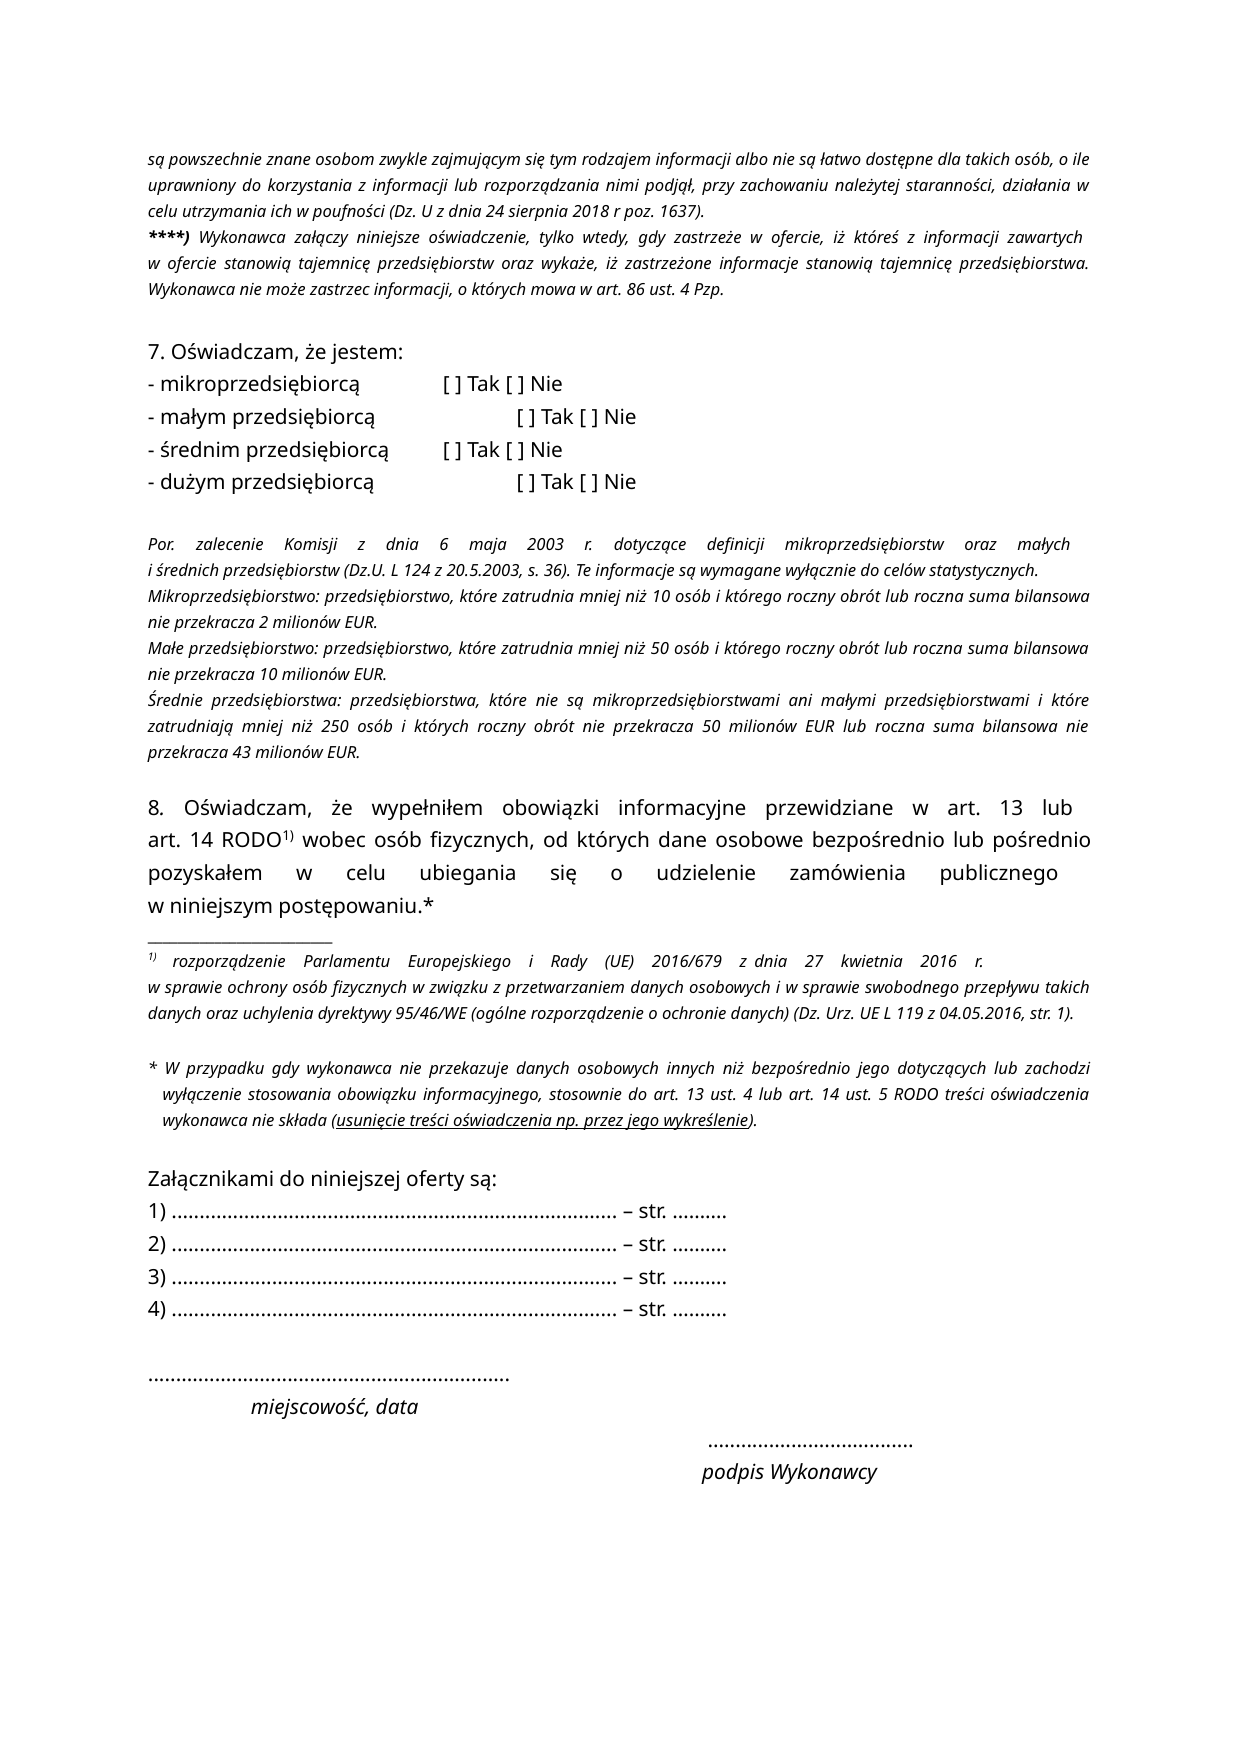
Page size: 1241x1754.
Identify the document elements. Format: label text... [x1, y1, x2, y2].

text - średnim przedsiębiorcą [ ] Tak [ ] Nie [148, 435, 1093, 463]
text ****) Wykonawca załączy niniejsze oświadczenie, tylko wtedy, gdy zastrzeże w ofercie, iż któreś z informacji zawartych w ofercie stanowią tajemnicę przedsiębiorstw oraz wykaże, iż zastrzeżone informacje stanowią tajemnicę przedsiębiorstwa. Wykonawca nie może zastrzec informacji, o których mowa w art. 86 ust. 4 Pzp. [148, 226, 1093, 301]
text 7. Oświadczam, że jestem: [148, 337, 1093, 365]
text _________________________ [148, 923, 1093, 946]
text * W przypadku gdy wykonawca nie przekazuje danych osobowych innych niż bezpośrednio jego dotyczących lub zachodzi wyłączenie stosowania obowiązku informacyjnego, stosownie do art. 13 ust. 4 lub art. 14 ust. 5 RODO treści oświadczenia wykonawca nie składa (usunięcie treści oświadczenia np. przez jego wykreślenie). [148, 1057, 1093, 1131]
text 4) ................................................................................ – str. ………. [148, 1294, 1093, 1323]
text - mikroprzedsiębiorcą [ ] Tak [ ] Nie [148, 369, 1093, 398]
text 1) rozporządzenie Parlamentu Europejskiego i Rady (UE) 2016/679 z dnia 27 kwietnia 2016 r. w sprawie ochrony osób fizycznych w związku z przetwarzaniem danych osobowych i w sprawie swobodnego przepływu takich danych oraz uchylenia dyrektywy 95/46/WE (ogólne rozporządzenie o ochronie danych) (Dz. Urz. UE L 119 z 04.05.2016, str. 1). [148, 949, 1093, 1024]
text Por. zalecenie Komisji z dnia 6 maja 2003 r. dotyczące definicji mikroprzedsiębiorstw oraz małych i średnich przedsiębiorstw (Dz.U. L 124 z 20.5.2003, s. 36). Te informacje są wymagane wyłącznie do celów statystycznych. [148, 532, 1093, 581]
text są powszechnie znane osobom zwykle zajmującym się tym rodzajem informacji albo nie są łatwo dostępne dla takich osób, o ile uprawniony do korzystania z informacji lub rozporządzania nimi podjął, przy zachowaniu należytej staranności, działania w celu utrzymania ich w poufności (Dz. U z dnia 24 sierpnia 2018 r poz. 1637). [148, 148, 1093, 222]
text 8. Oświadczam, że wypełniłem obowiązki informacyjne przewidziane w art. 13 lub art. 14 RODO1) wobec osób fizycznych, od których dane osobowe bezpośrednio lub pośrednio pozyskałem w celu ubiegania się o udzielenie zamówienia publicznego w niniejszym postępowaniu.* [148, 793, 1093, 919]
text Mikroprzedsiębiorstwo: przedsiębiorstwo, które zatrudnia mniej niż 10 osób i którego roczny obrót lub roczna suma bilansowa nie przekracza 2 milionów EUR. [148, 584, 1093, 633]
text miejscowość, data [148, 1392, 1093, 1421]
text 1) ................................................................................ – str. ………. [148, 1197, 1093, 1225]
text podpis Wykonawcy [590, 1457, 1093, 1486]
text 2) ................................................................................ – str. ………. [148, 1229, 1093, 1258]
text ..................................... [148, 1425, 1093, 1453]
text Załącznikami do niniejszej oferty są: [148, 1164, 1093, 1192]
text 3) ................................................................................ – str. ………. [148, 1262, 1093, 1290]
text Małe przedsiębiorstwo: przedsiębiorstwo, które zatrudnia mniej niż 50 osób i którego roczny obrót lub roczna suma bilansowa nie przekracza 10 milionów EUR. [148, 637, 1093, 685]
text - małym przedsiębiorcą [ ] Tak [ ] Nie [148, 402, 1093, 431]
text ................................................................. [148, 1359, 1093, 1388]
text - dużym przedsiębiorcą [ ] Tak [ ] Nie [148, 467, 1093, 496]
text Średnie przedsiębiorstwa: przedsiębiorstwa, które nie są mikroprzedsiębiorstwami ani małymi przedsiębiorstwami i które zatrudniają mniej niż 250 osób i których roczny obrót nie przekracza 50 milionów EUR lub roczna suma bilansowa nie przekracza 43 milionów EUR. [148, 689, 1093, 763]
